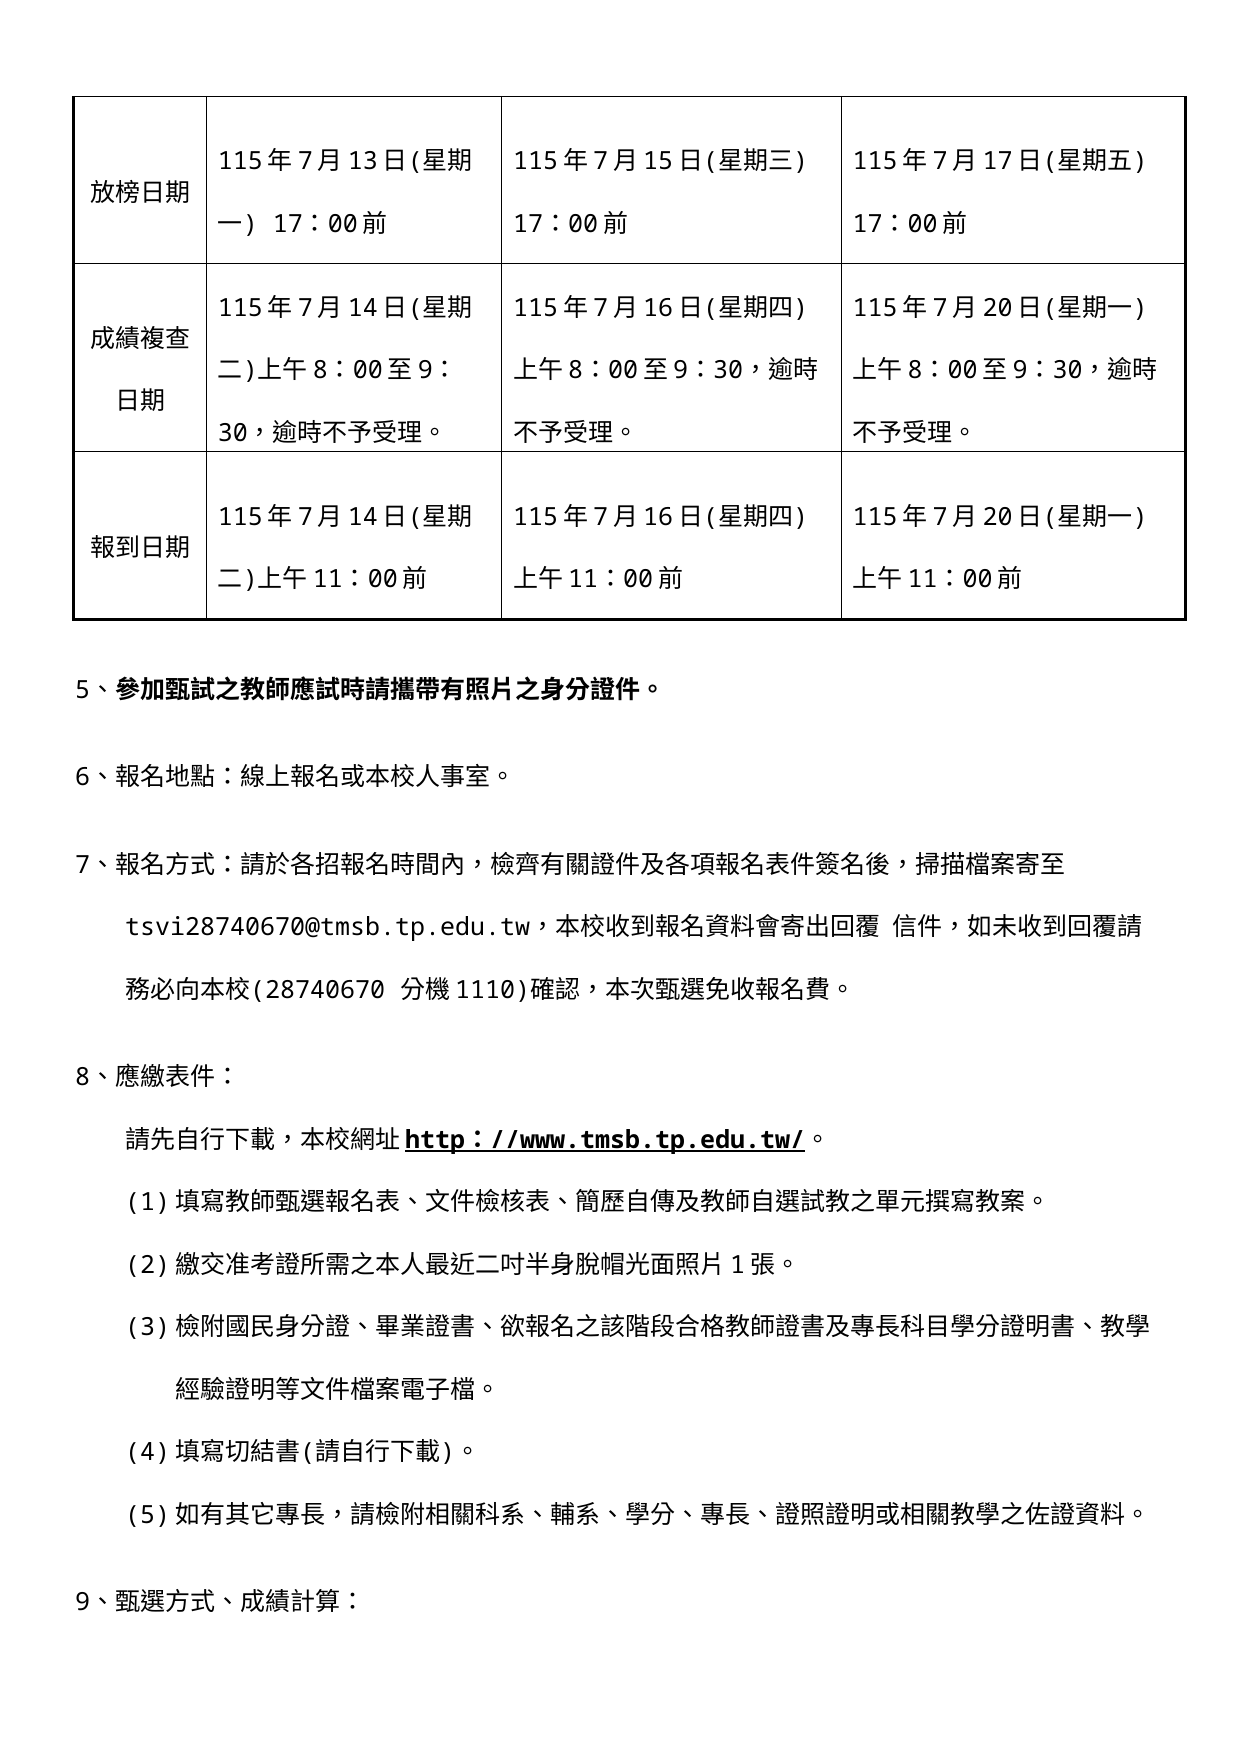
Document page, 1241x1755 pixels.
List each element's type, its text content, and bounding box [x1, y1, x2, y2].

table_cell 成績複查日期 [75, 264, 206, 451]
list 報名地點：線上報名或本校人事室。 [75, 733, 1165, 796]
table_cell 115年7月17日(星期五) 17：00前 [842, 97, 1184, 262]
list 應繳表件： [75, 1033, 1165, 1096]
table_cell 115年7月20日(星期一) 上午8：00至9：30，逾時不予受理。 [842, 264, 1184, 451]
list 甄選方式、成績計算： [75, 1558, 1165, 1621]
list 參加甄試之教師應試時請攜帶有照片之身分證件。 [75, 646, 1165, 708]
table_cell 放榜日期 [75, 97, 206, 262]
list 填寫教師甄選報名表、文件檢核表、簡歷自傳及教師自選試教之單元撰寫教案。 [125, 1158, 1165, 1221]
table_cell 115年7月16日(星期四) 上午8：00至9：30，逾時不予受理。 [502, 264, 841, 451]
table_cell 報到日期 [75, 452, 206, 618]
table_cell 115年7月14日(星期二)上午11：00前 [207, 452, 501, 618]
table_cell 115年7月14日(星期二)上午8：00至9：30，逾時不予受理。 [207, 264, 501, 451]
table_cell 115年7月13日(星期一) 17：00前 [207, 97, 501, 262]
text 請先自行下載，本校網址http：//www.tmsb.tp.edu.tw/。 [125, 1096, 1165, 1158]
list 報名方式：請於各招報名時間內，檢齊有關證件及各項報名表件簽名後，掃描檔案寄至 tsvi28740670@tmsb.tp.edu.tw，本校收到報名資料會寄出回覆 信件，如未收到回覆請務必向本校(28740670 分機1110)確認，本次甄選免收報名費。 [75, 821, 1165, 1008]
list 填寫切結書(請自行下載)。 [125, 1408, 1165, 1471]
table_cell 115年7月16日(星期四) 上午11：00前 [502, 452, 841, 618]
list 如有其它專長，請檢附相關科系、輔系、學分、專長、證照證明或相關教學之佐證資料。 [125, 1471, 1165, 1533]
list 檢附國民身分證、畢業證書、欲報名之該階段合格教師證書及專長科目學分證明書、教學經驗證明等文件檔案電子檔。 [125, 1283, 1165, 1408]
table_cell 115年7月20日(星期一) 上午11：00前 [842, 452, 1184, 618]
list 繳交准考證所需之本人最近二吋半身脫帽光面照片1張。 [125, 1221, 1165, 1283]
table_cell 115年7月15日(星期三) 17：00前 [502, 97, 841, 262]
